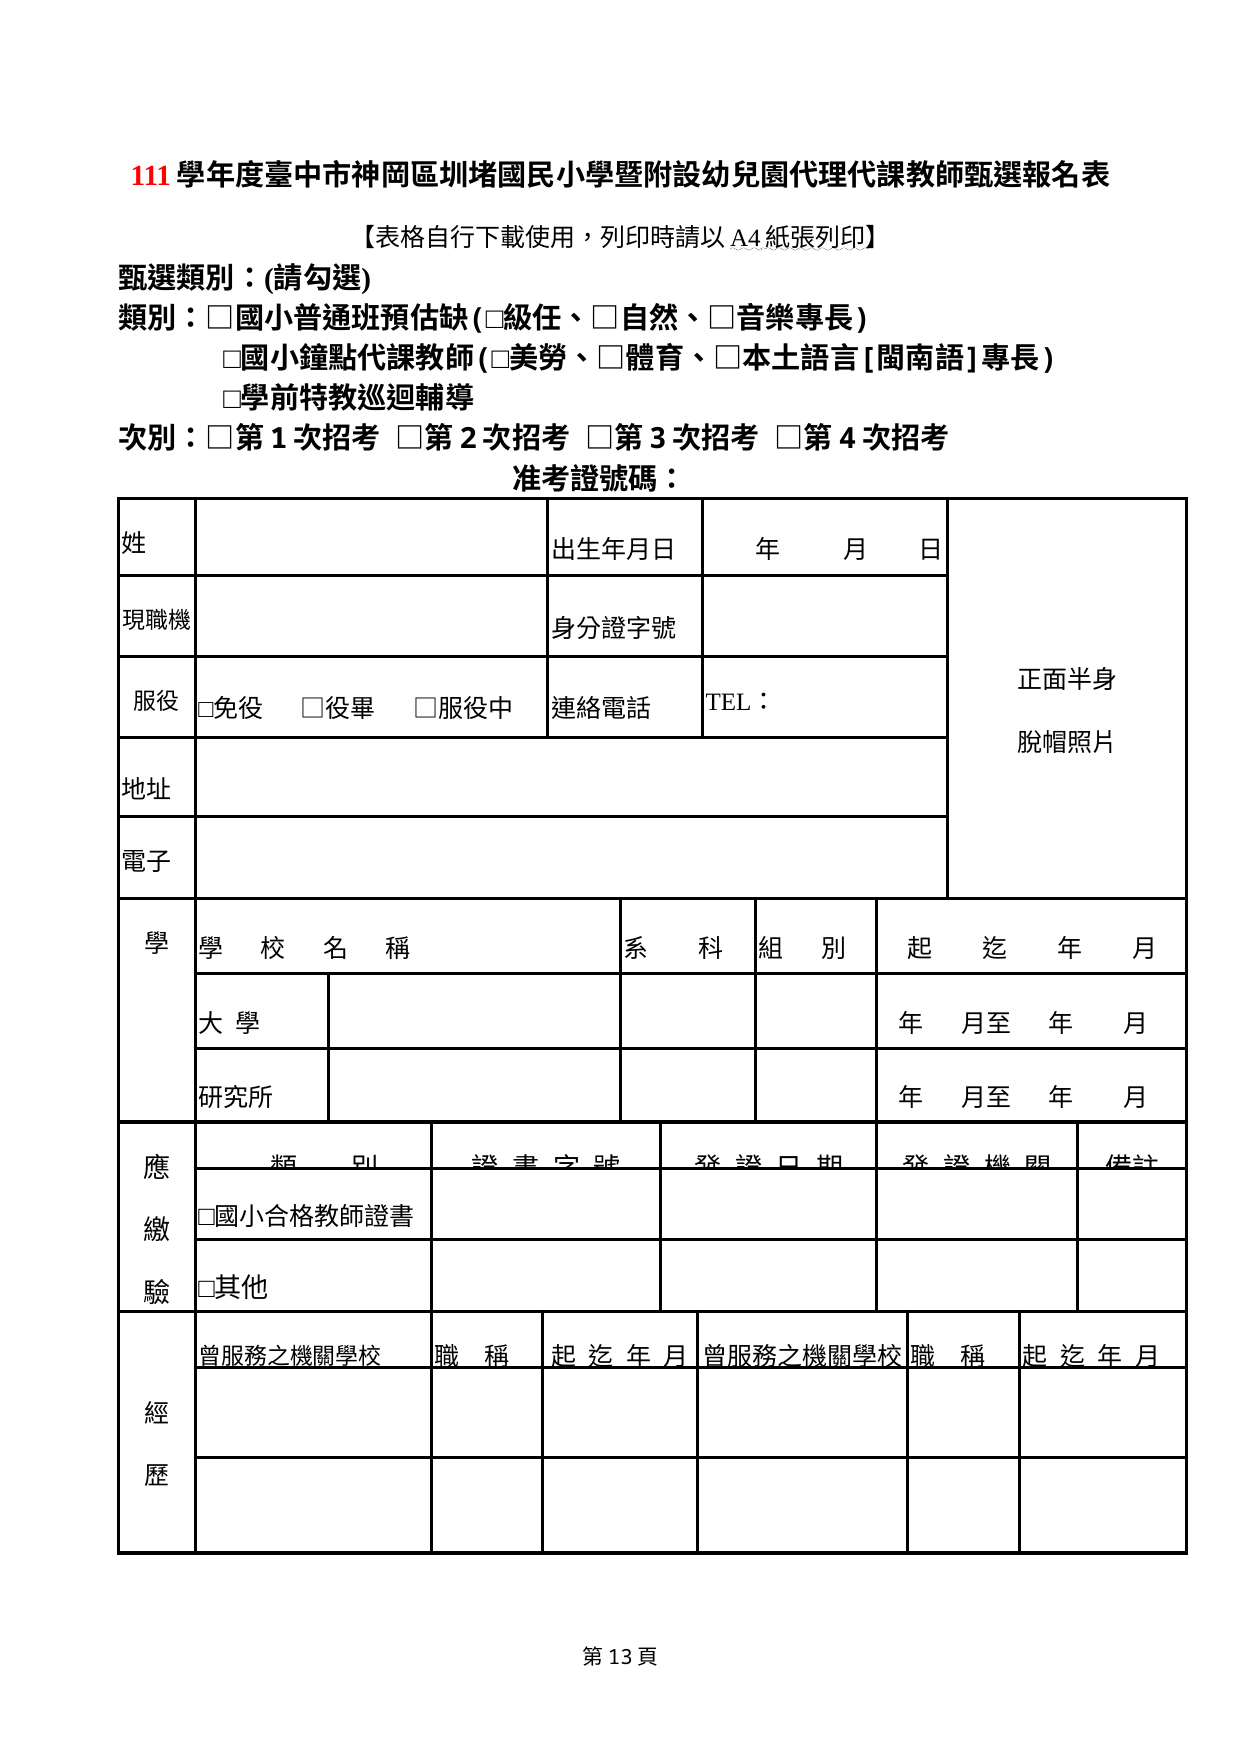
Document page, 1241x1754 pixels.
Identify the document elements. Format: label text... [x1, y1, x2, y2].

table_cell 系 科 [622, 900, 754, 972]
table_cell [622, 1050, 754, 1120]
table_cell [1079, 1241, 1185, 1309]
text 【表格自行下載使用，列印時請以A4紙張列印】 [118, 193, 1122, 256]
table_header 姓 名 [120, 500, 194, 574]
table_cell □其他 [197, 1241, 430, 1309]
table_cell 連絡電話 [549, 658, 701, 736]
table_cell 年 月至 年 月 [878, 975, 1185, 1047]
table_cell 研究所 [197, 1050, 327, 1120]
table_cell [878, 1241, 1076, 1309]
table_cell 職 稱 [433, 1313, 541, 1366]
table_cell □免役 □役畢 □服役中 [197, 658, 546, 736]
table_cell 電子郵件 [120, 818, 194, 897]
table_cell 身分證字號 [549, 577, 701, 655]
table_cell [197, 818, 946, 897]
table_cell [197, 739, 946, 815]
table_header 正面半身 脫帽照片 [949, 500, 1185, 897]
text 准考證號碼： [118, 457, 1122, 497]
table_cell 經 歷 [120, 1313, 194, 1551]
table_cell [757, 975, 875, 1047]
table_cell 類 別 [197, 1124, 430, 1167]
table_cell 大 學 [197, 975, 327, 1047]
table_cell 曾服務之機關學校 [699, 1313, 906, 1366]
table_cell 地址 [120, 739, 194, 815]
table_header [197, 500, 546, 574]
table_cell [1079, 1170, 1185, 1238]
table_cell [909, 1459, 1018, 1551]
table_cell 發 證 機 關 [878, 1124, 1076, 1167]
table_cell 發 證 日 期 [662, 1124, 875, 1167]
table_header 年 月 日 [704, 500, 946, 574]
table_cell [662, 1170, 875, 1238]
table_cell [622, 975, 754, 1047]
table_cell 服役 情形 [120, 658, 194, 736]
table_cell 年 月至 年 月 [878, 1050, 1185, 1120]
table_cell 學 校 名 稱 [197, 900, 619, 972]
table_cell 證 書 字 號 [433, 1124, 659, 1167]
table_header 出生年月日 [549, 500, 701, 574]
table_cell 起 迄 年 月 [878, 900, 1185, 972]
table_cell 起 迄 年 月 [1021, 1313, 1185, 1366]
text 111學年度臺中市神岡區圳堵國民小學暨附設幼兒園代理代課教師甄選報名表 [118, 131, 1122, 193]
table_cell [433, 1459, 541, 1551]
table_cell [699, 1369, 906, 1456]
table_cell [544, 1369, 696, 1456]
table_cell [197, 1369, 430, 1456]
table_cell [662, 1241, 875, 1309]
table_cell [433, 1241, 659, 1309]
table_cell □國小合格教師證書 [197, 1170, 430, 1238]
text 甄選類別：(請勾選) [118, 256, 1122, 296]
table_cell [699, 1459, 906, 1551]
table_cell 應 繳 驗 證 件 [120, 1124, 194, 1309]
table_cell [1021, 1459, 1185, 1551]
table_cell [878, 1170, 1076, 1238]
table_cell [909, 1369, 1018, 1456]
table_cell [330, 1050, 619, 1120]
table_cell TEL： 手機： [704, 658, 946, 736]
table_cell [704, 577, 946, 655]
text □學前特教巡迴輔導 [118, 377, 1122, 417]
table_cell [330, 975, 619, 1047]
table_cell [757, 1050, 875, 1120]
table_cell [544, 1459, 696, 1551]
text 次別：□第1次招考 □第2次招考 □第3次招考 □第4次招考 [118, 417, 1122, 457]
text □國小鐘點代課教師(□美勞、□體育、□本土語言[閩南語]專長) [118, 336, 1122, 377]
table_cell 曾服務之機關學校 [197, 1313, 430, 1366]
table_cell [433, 1369, 541, 1456]
text 類別：□國小普通班預估缺(□級任、□自然、□音樂專長) [118, 296, 1122, 336]
table_cell 備註 [1079, 1124, 1185, 1167]
table_cell 組 別 [757, 900, 875, 972]
table_cell [1021, 1369, 1185, 1456]
table_cell 現職機關學校 [120, 577, 194, 655]
table_cell 學 歷 [120, 900, 194, 1120]
table_cell 職 稱 [909, 1313, 1018, 1366]
table_cell 起 迄 年 月 [544, 1313, 696, 1366]
table_cell [433, 1170, 659, 1238]
table_cell [197, 577, 546, 655]
table_cell [197, 1459, 430, 1551]
